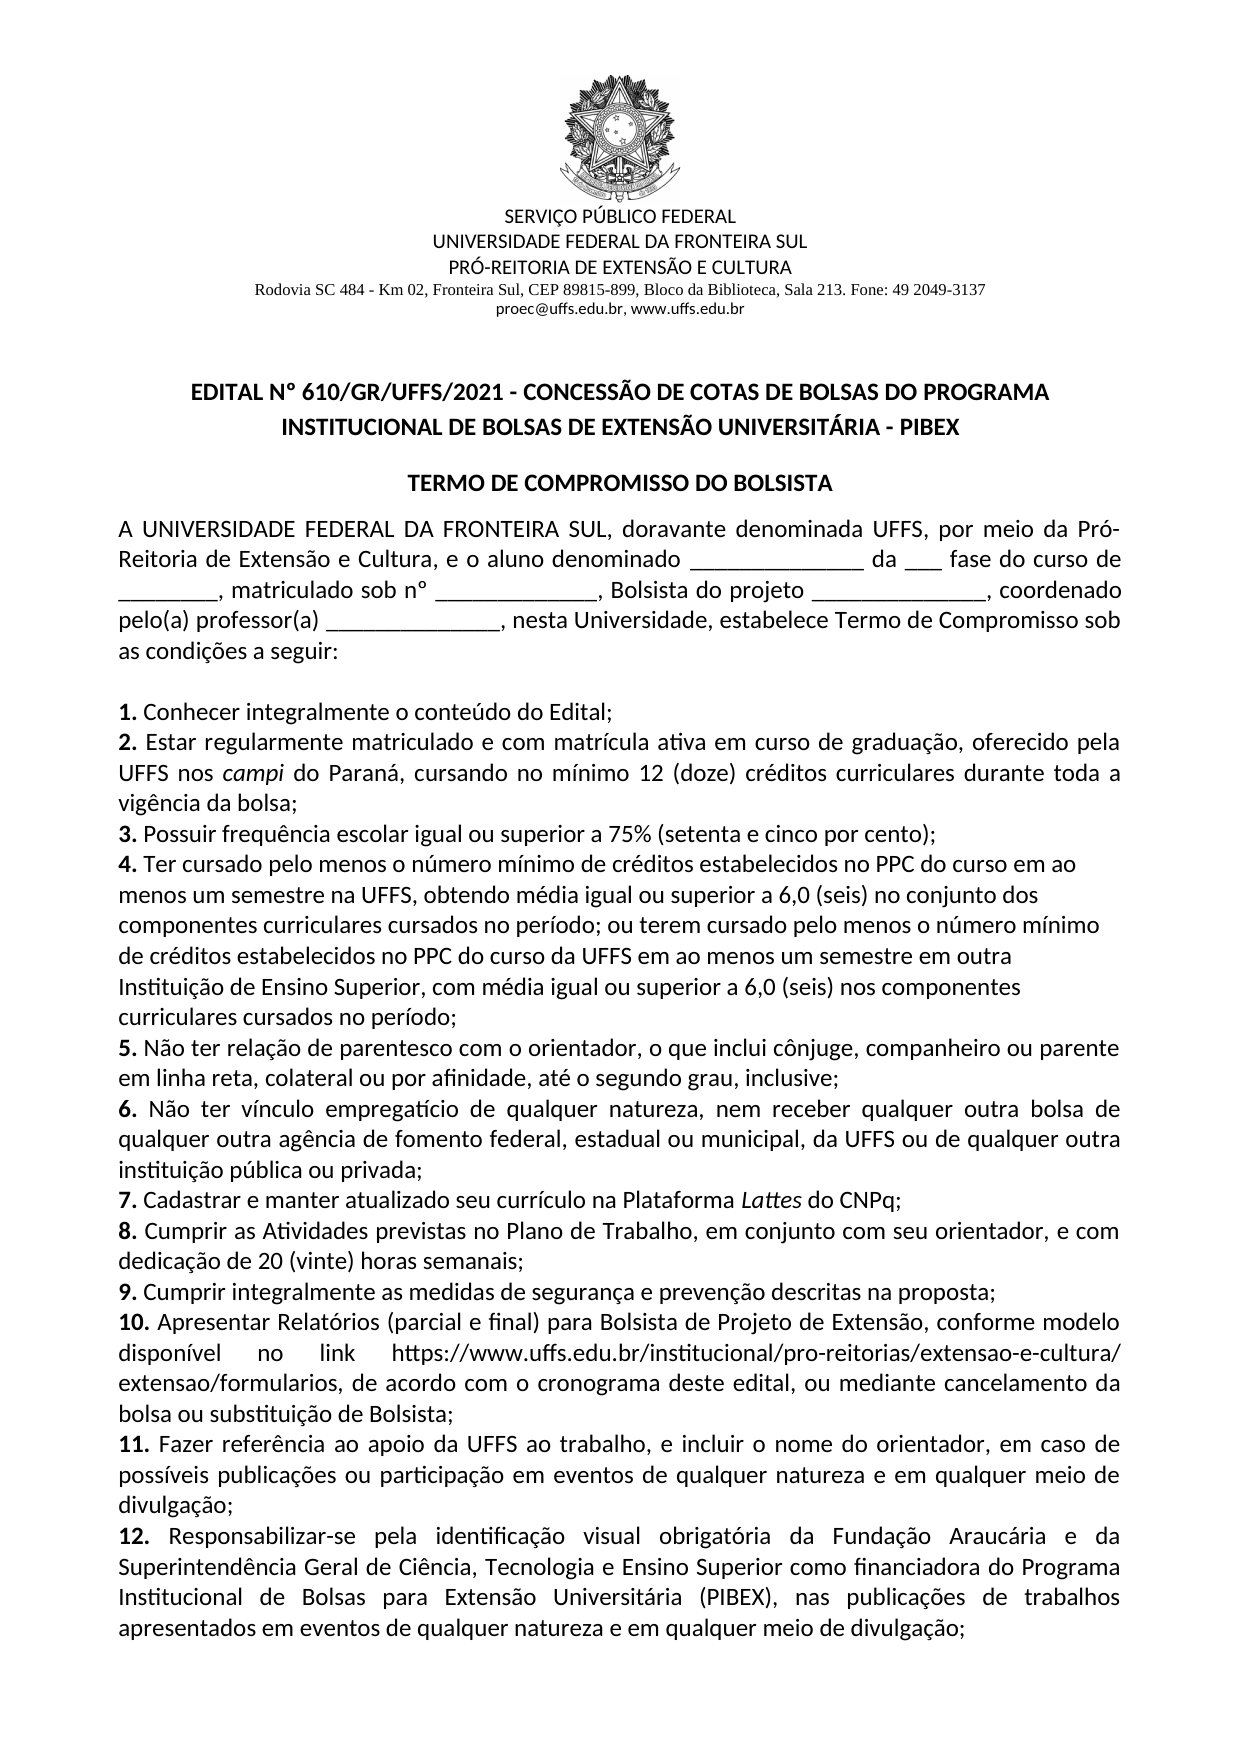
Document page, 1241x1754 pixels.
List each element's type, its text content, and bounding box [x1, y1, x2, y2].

text 4. Ter cursado pelo menos o número mínimo de créditos estabelecidos no PPC do curso em ao menos um semestre na UFFS, obtendo média igual ou superior a 6,0 (seis) no conjunto dos componentes curriculares cursados no período; ou terem cursado pelo menos o número mínimo de créditos estabelecidos no PPC do curso da UFFS em ao menos um semestre em outra Instituição de Ensino Superior, com média igual ou superior a 6,0 (seis) nos componentes curriculares cursados no período; [118, 849, 1122, 1032]
text 12. Responsabilizar-se pela identificação visual obrigatória da Fundação Araucária e da Superintendência Geral de Ciência, Tecnologia e Ensino Superior como financiadora do Programa Institucional de Bolsas para Extensão Universitária (PIBEX), nas publicações de trabalhos apresentados em eventos de qualquer natureza e em qualquer meio de divulgação; [118, 1520, 1122, 1642]
text EDITAL Nº 610/GR/UFFS/2021 - CONCESSÃO DE COTAS DE BOLSAS DO PROGRAMA INSTITUCIONAL DE BOLSAS DE EXTENSÃO UNIVERSITÁRIA - PIBEX [118, 376, 1122, 442]
text 1. Conhecer integralmente o conteúdo do Edital; [118, 696, 1122, 727]
text 2. Estar regularmente matriculado e com matrícula ativa em curso de graduação, oferecido pela UFFS nos campi do Paraná, cursando no mínimo 12 (doze) créditos curriculares durante toda a vigência da bolsa; [118, 727, 1122, 818]
text 10. Apresentar Relatórios (parcial e final) para Bolsista de Projeto de Extensão, conforme modelo disponível no link https://www.uffs.edu.br/institucional/pro-reitorias/extensao-e-cultura/extensao/formularios, de acordo com o cronograma deste edital, ou mediante cancelamento da bolsa ou substituição de Bolsista; [118, 1306, 1122, 1428]
text 8. Cumprir as Atividades previstas no Plano de Trabalho, em conjunto com seu orientador, e com dedicação de 20 (vinte) horas semanais; [118, 1215, 1122, 1276]
text 6. Não ter vínculo empregatício de qualquer natureza, nem receber qualquer outra bolsa de qualquer outra agência de fomento federal, estadual ou municipal, da UFFS ou de qualquer outra instituição pública ou privada; [118, 1093, 1122, 1184]
text 5. Não ter relação de parentesco com o orientador, o que inclui cônjuge, companheiro ou parente em linha reta, colateral ou por afinidade, até o segundo grau, inclusive; [118, 1032, 1122, 1093]
picture [560, 75, 681, 204]
text 9. Cumprir integralmente as medidas de segurança e prevenção descritas na proposta; [118, 1276, 1122, 1306]
text 7. Cadastrar e manter atualizado seu currículo na Plataforma Lattes do CNPq; [118, 1184, 1122, 1215]
text TERMO DE COMPROMISSO DO BOLSISTA [118, 467, 1122, 498]
text 3. Possuir frequência escolar igual ou superior a 75% (setenta e cinco por cento); [118, 818, 1122, 849]
text A UNIVERSIDADE FEDERAL DA FRONTEIRA SUL, doravante denominada UFFS, por meio da Pró-Reitoria de Extensão e Cultura, e o aluno denominado ______________ da ___ fase do curso de ________, matriculado sob nº _____________, Bolsista do projeto ______________, coordenado pelo(a) professor(a) ______________, nesta Universidade, estabelece Termo de Compromisso sob as condições a seguir: [118, 513, 1122, 666]
text 11. Fazer referência ao apoio da UFFS ao trabalho, e incluir o nome do orientador, em caso de possíveis publicações ou participação em eventos de qualquer natureza e em qualquer meio de divulgação; [118, 1428, 1122, 1520]
